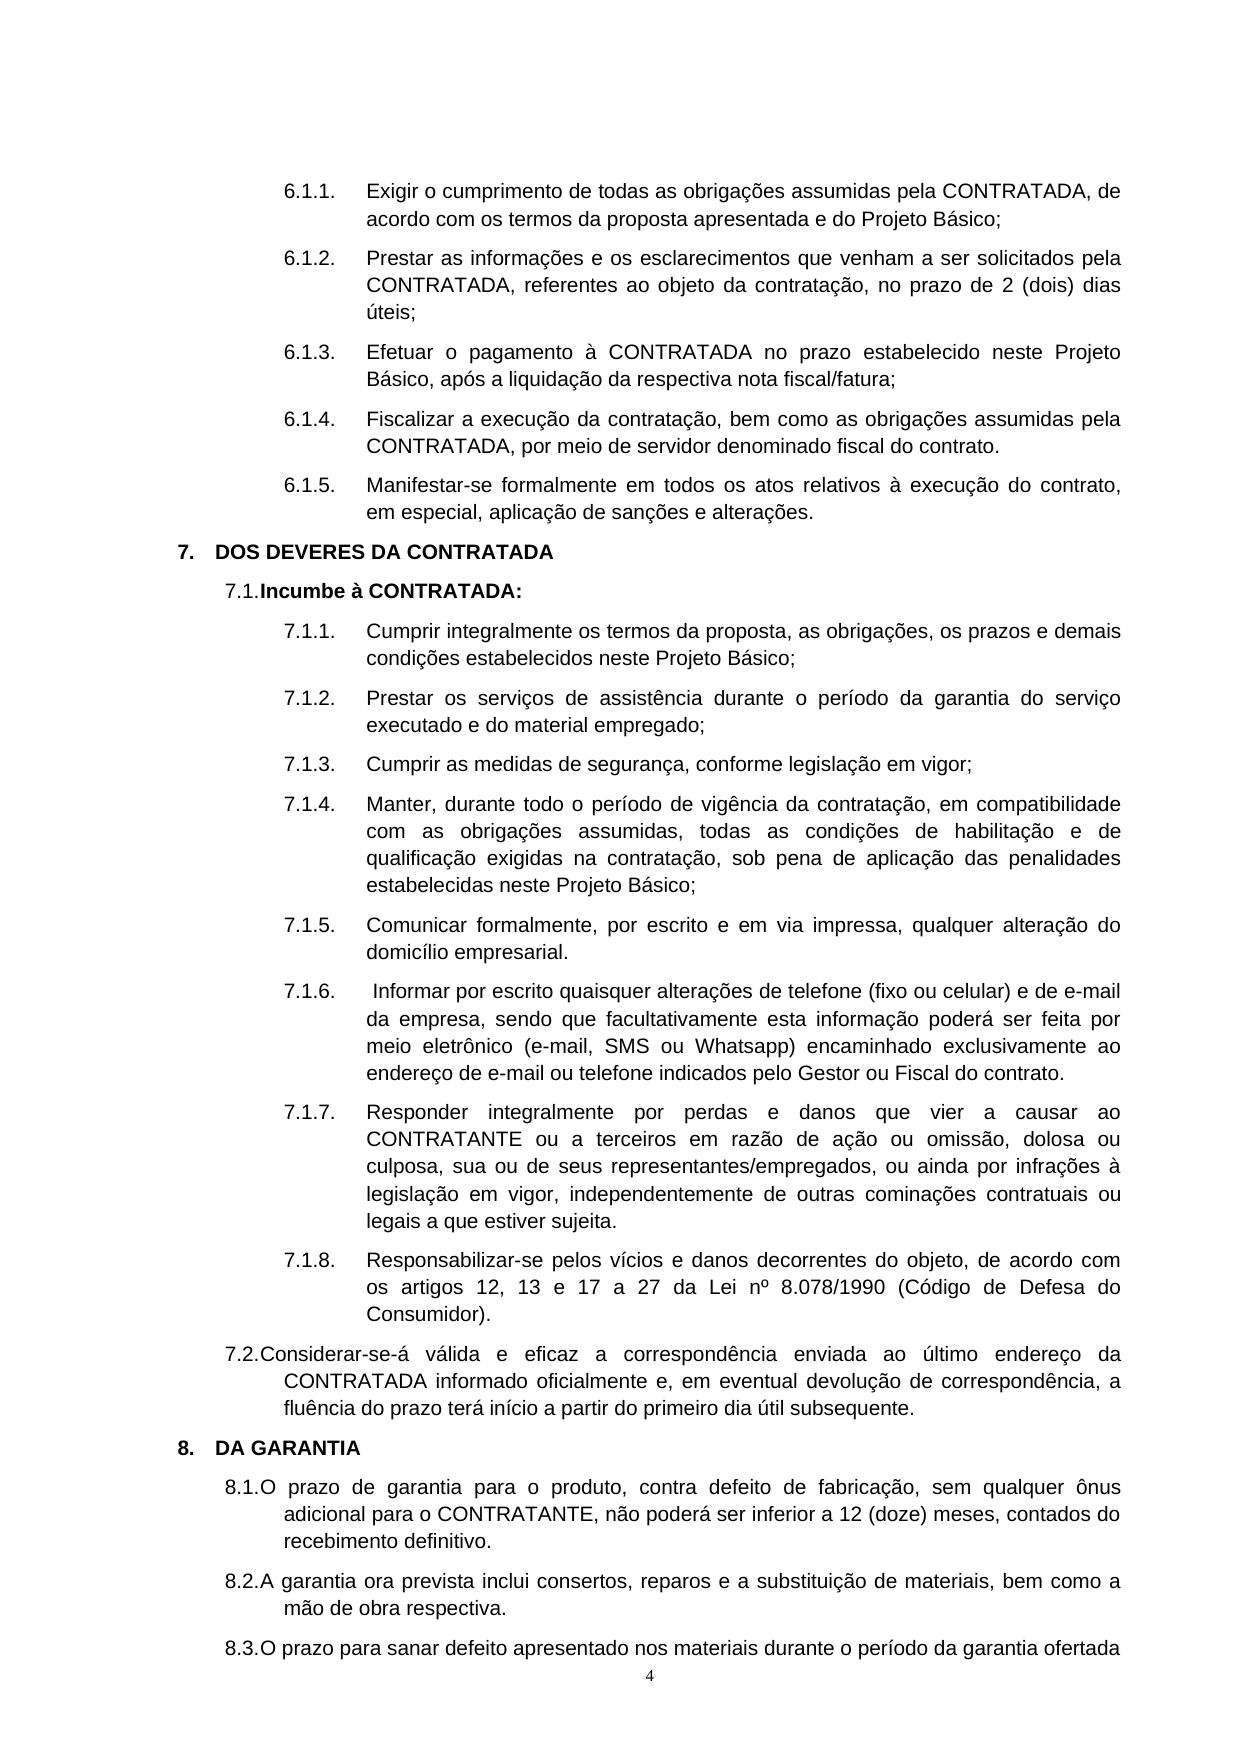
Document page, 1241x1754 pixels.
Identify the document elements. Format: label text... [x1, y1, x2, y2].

subtitle Cumprir as medidas de segurança, conforme legislação em vigor; [283, 750, 1122, 777]
subtitle O prazo para sanar defeito apresentado nos materiais durante o período da garantia ofertada [224, 1633, 1122, 1661]
subtitle A garantia ora prevista inclui consertos, reparos e a substituição de materiais, bem como a mão de obra respectiva. [224, 1567, 1122, 1621]
list DOS DEVERES DA CONTRATADA [177, 538, 1122, 565]
subtitle Manifestar-se formalmente em todos os atos relativos à execução do contrato, em especial, aplicação de sanções e alterações. [283, 471, 1122, 525]
subtitle Incumbe à CONTRATADA: [224, 577, 1122, 604]
subtitle Considerar-se-á válida e eficaz a correspondência enviada ao último endereço da CONTRATADA informado oficialmente e, em eventual devolução de correspondência, a fluência do prazo terá início a partir do primeiro dia útil subsequente. [224, 1340, 1122, 1421]
subtitle Prestar as informações e os esclarecimentos que venham a ser solicitados pela CONTRATADA, referentes ao objeto da contratação, no prazo de 2 (dois) dias úteis; [283, 244, 1122, 325]
subtitle Manter, durante todo o período de vigência da contratação, em compatibilidade com as obrigações assumidas, todas as condições de habilitação e de qualificação exigidas na contratação, sob pena de aplicação das penalidades estabelecidas neste Projeto Básico; [283, 790, 1122, 898]
subtitle Efetuar o pagamento à CONTRATADA no prazo estabelecido neste Projeto Básico, após a liquidação da respectiva nota fiscal/fatura; [283, 338, 1122, 392]
subtitle Cumprir integralmente os termos da proposta, as obrigações, os prazos e demais condições estabelecidos neste Projeto Básico; [283, 617, 1122, 671]
subtitle Exigir o cumprimento de todas as obrigações assumidas pela CONTRATADA, de acordo com os termos da proposta apresentada e do Projeto Básico; [283, 177, 1122, 231]
subtitle Responder integralmente por perdas e danos que vier a causar ao CONTRATANTE ou a terceiros em razão de ação ou omissão, dolosa ou culposa, sua ou de seus representantes/empregados, ou ainda por infrações à legislação em vigor, independentemente de outras cominações contratuais ou legais a que estiver sujeita. [283, 1098, 1122, 1233]
subtitle Comunicar formalmente, por escrito e em via impressa, qualquer alteração do domicílio empresarial. [283, 911, 1122, 965]
subtitle Informar por escrito quaisquer alterações de telefone (fixo ou celular) e de e-mail da empresa, sendo que facultativamente esta informação poderá ser feita por meio eletrônico (e-mail, SMS ou Whatsapp) encaminhado exclusivamente ao endereço de e-mail ou telefone indicados pelo Gestor ou Fiscal do contrato. [283, 977, 1122, 1086]
subtitle O prazo de garantia para o produto, contra defeito de fabricação, sem qualquer ônus adicional para o CONTRATANTE, não poderá ser inferior a 12 (doze) meses, contados do recebimento definitivo. [224, 1473, 1122, 1554]
subtitle Responsabilizar-se pelos vícios e danos decorrentes do objeto, de acordo com os artigos 12, 13 e 17 a 27 da Lei nº 8.078/1990 (Código de Defesa do Consumidor). [283, 1246, 1122, 1327]
subtitle Prestar os serviços de assistência durante o período da garantia do serviço executado e do material empregado; [283, 683, 1122, 738]
subtitle Fiscalizar a execução da contratação, bem como as obrigações assumidas pela CONTRATADA, por meio de servidor denominado fiscal do contrato. [283, 404, 1122, 458]
list DA GARANTIA [177, 1433, 1122, 1461]
